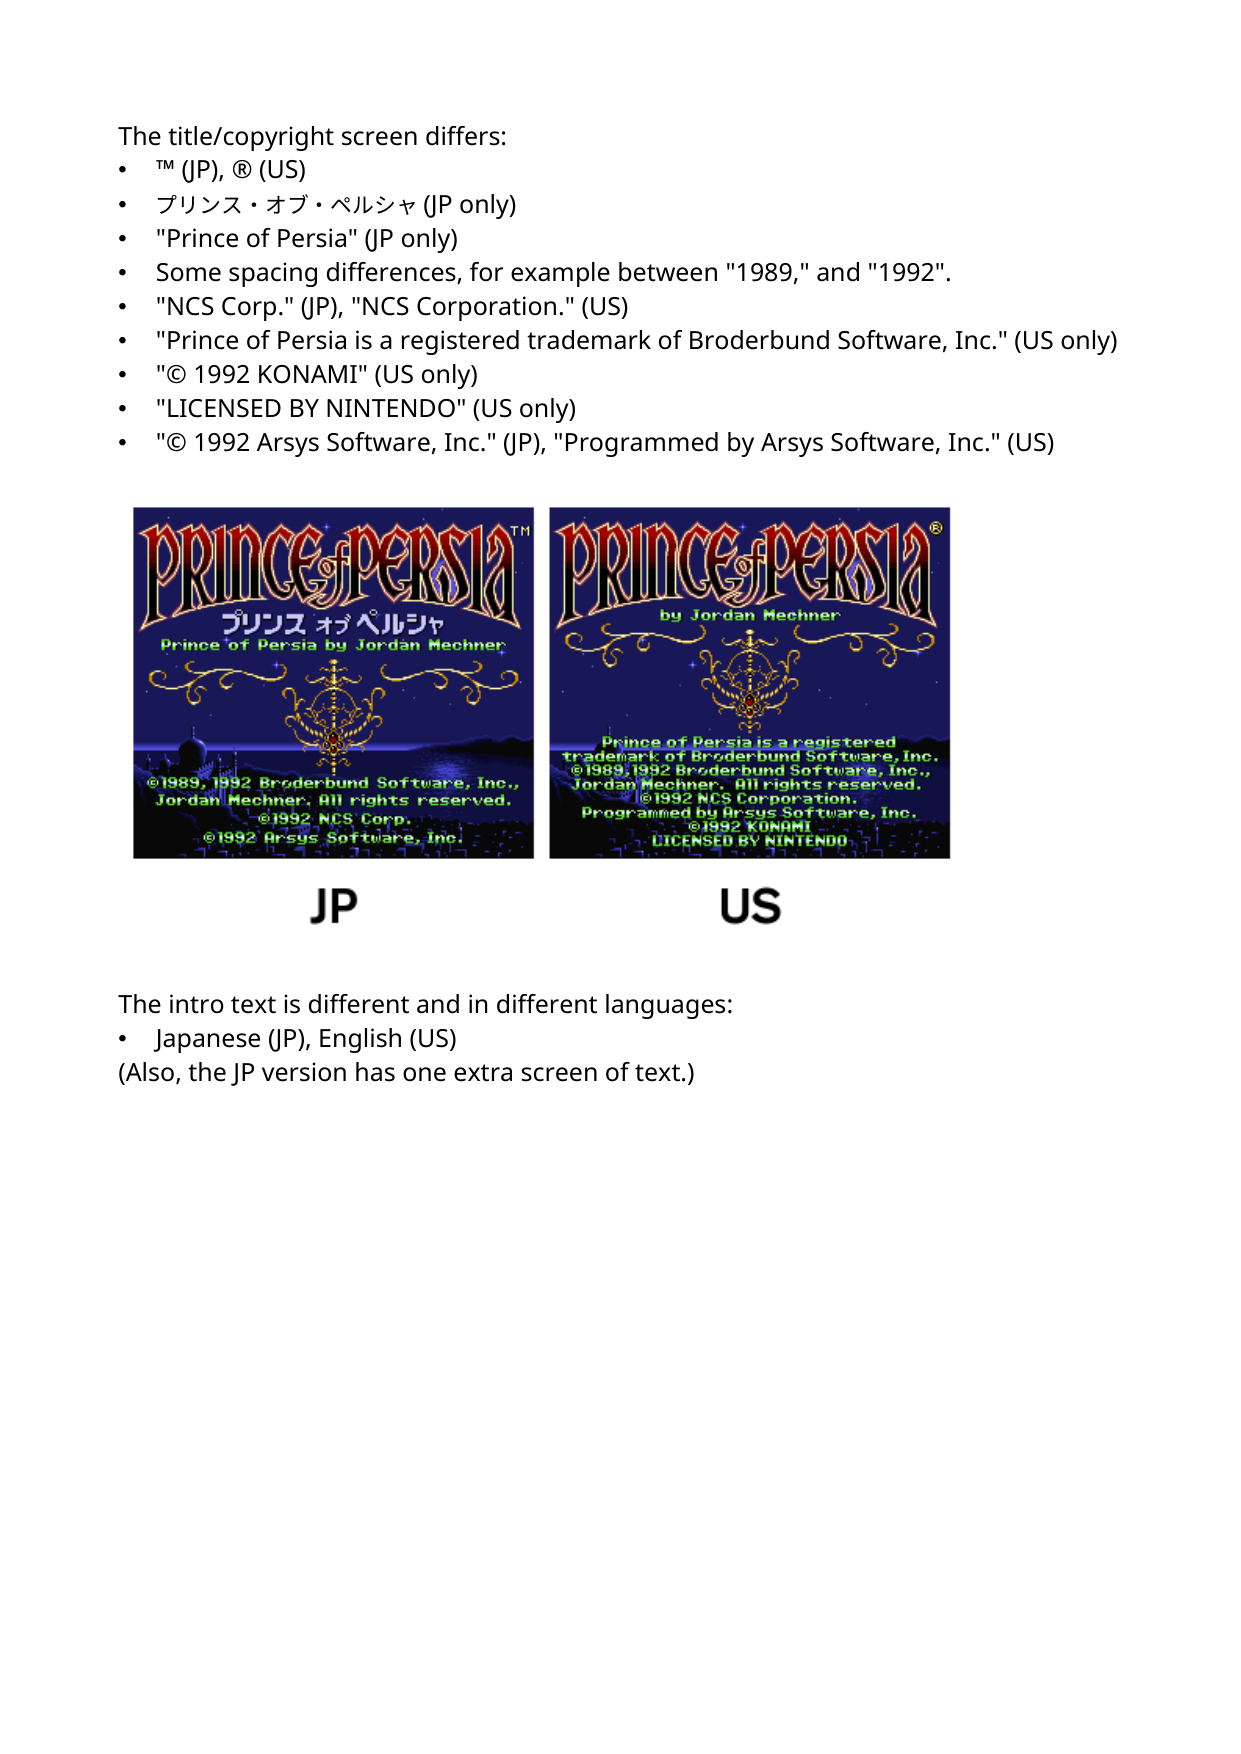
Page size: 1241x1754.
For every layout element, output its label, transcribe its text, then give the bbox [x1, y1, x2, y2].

list プリンス・オブ・ペルシャ (JP only) [118, 186, 1122, 220]
text (Also, the JP version has one extra screen of text.) [118, 1054, 1122, 1088]
list "© 1992 KONAMI" (US only) [118, 357, 1122, 391]
list "LICENSED BY NINTENDO" (US only) [118, 391, 1122, 425]
list ™ (JP), ® (US) [118, 152, 1122, 186]
list "NCS Corp." (JP), "NCS Corporation." (US) [118, 288, 1122, 322]
picture [118, 492, 965, 953]
list "© 1992 Arsys Software, Inc." (JP), "Programmed by Arsys Software, Inc." (US) [118, 425, 1122, 459]
list "Prince of Persia is a registered trademark of Broderbund Software, Inc." (US only) [118, 322, 1122, 357]
text The intro text is different and in different languages: [118, 986, 1122, 1020]
text The title/copyright screen differs: [118, 118, 1122, 152]
list Some spacing differences, for example between "1989," and "1992". [118, 254, 1122, 288]
list Japanese (JP), English (US) [118, 1020, 1122, 1054]
list "Prince of Persia" (JP only) [118, 220, 1122, 254]
